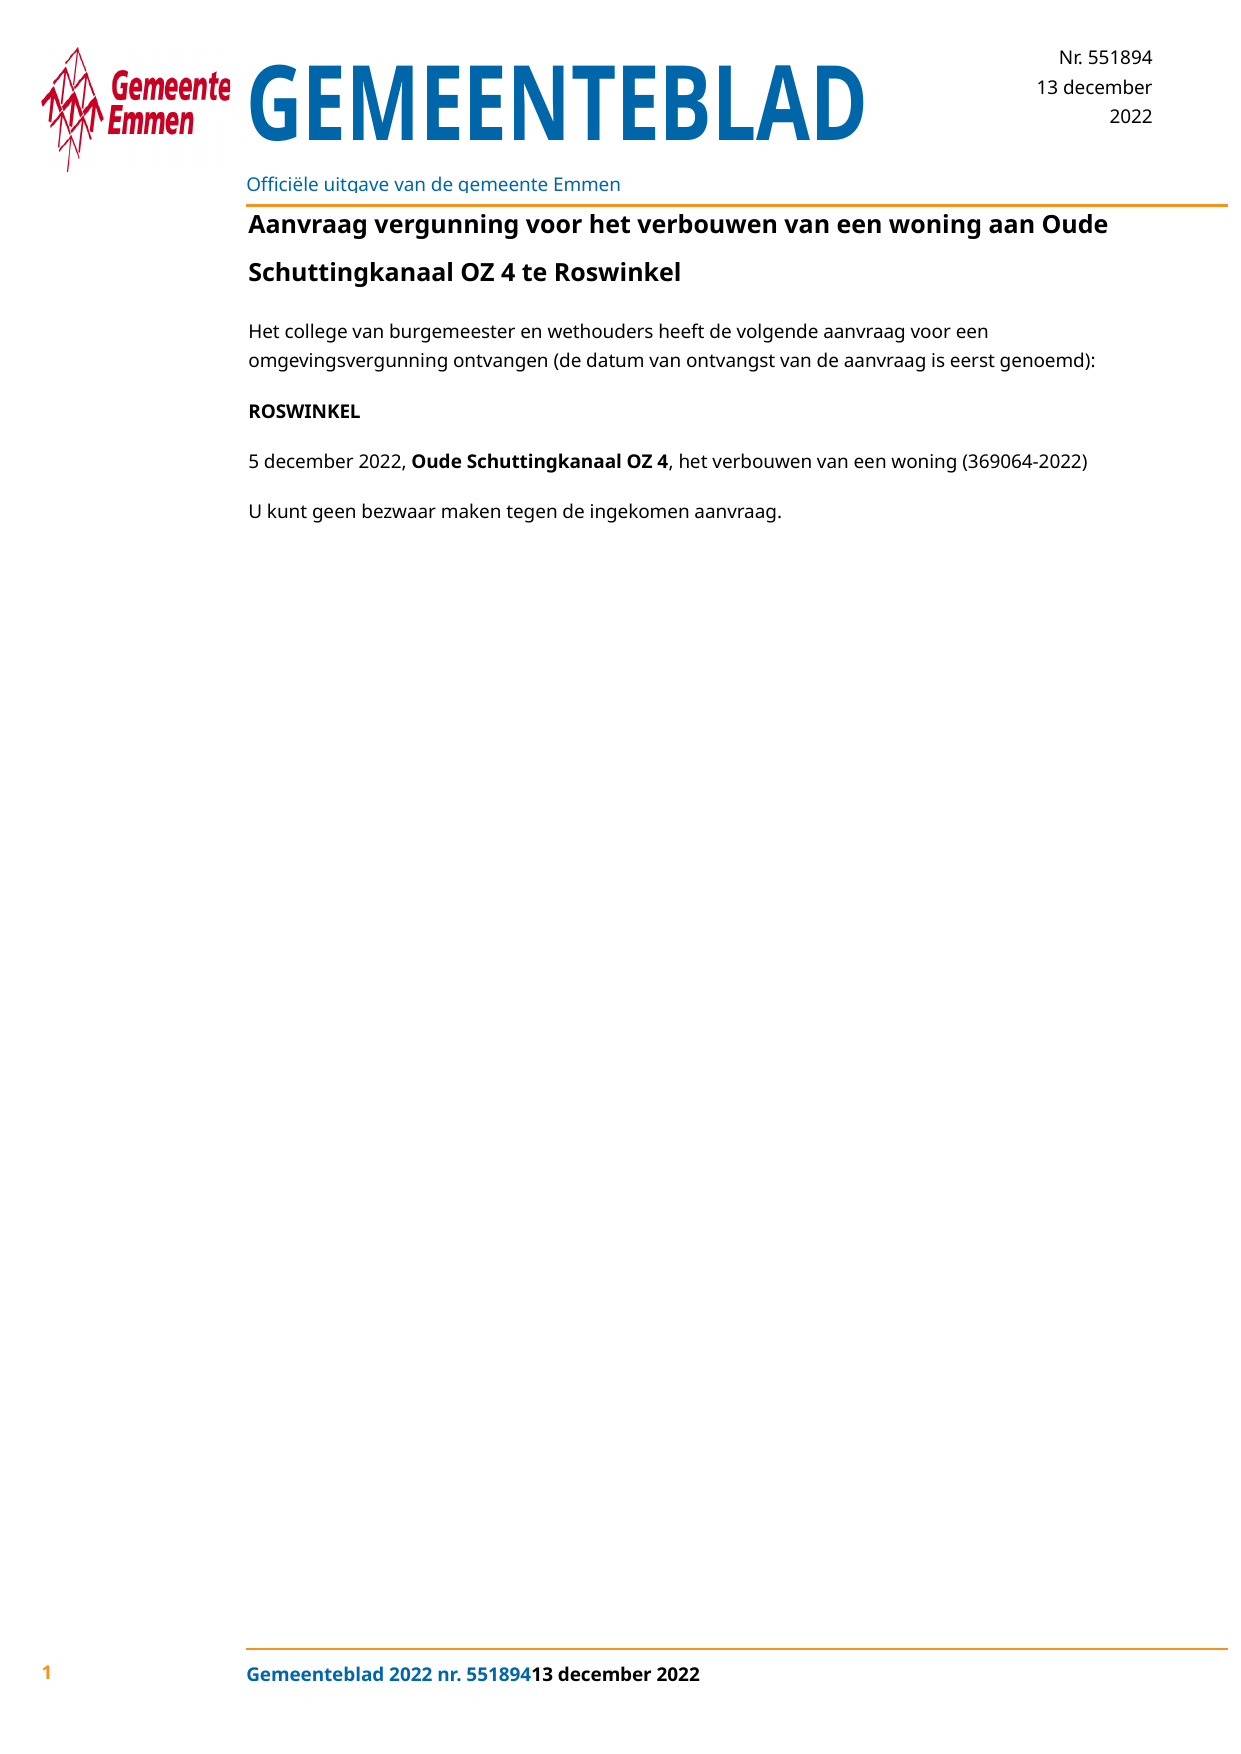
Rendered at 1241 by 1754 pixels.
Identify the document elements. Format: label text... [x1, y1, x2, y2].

text U kunt geen bezwaar maken tegen de ingekomen aanvraag. [248, 499, 1152, 524]
text Het college van burgemeester en wethouders heeft de volgende aanvraag voor een omgevingsvergunning ontvangen (de datum van ontvangst van de aanvraag is eerst genoemd): [248, 318, 1152, 373]
text ROSWINKEL [248, 398, 1152, 424]
picture [41, 47, 231, 172]
text 5 december 2022, Oude Schuttingkanaal OZ 4, het verbouwen van een woning (369064-2022) [248, 448, 1152, 474]
text Aanvraag vergunning voor het verbouwen van een woning aan Oude Schuttingkanaal OZ 4 te Roswinkel [248, 207, 1152, 288]
